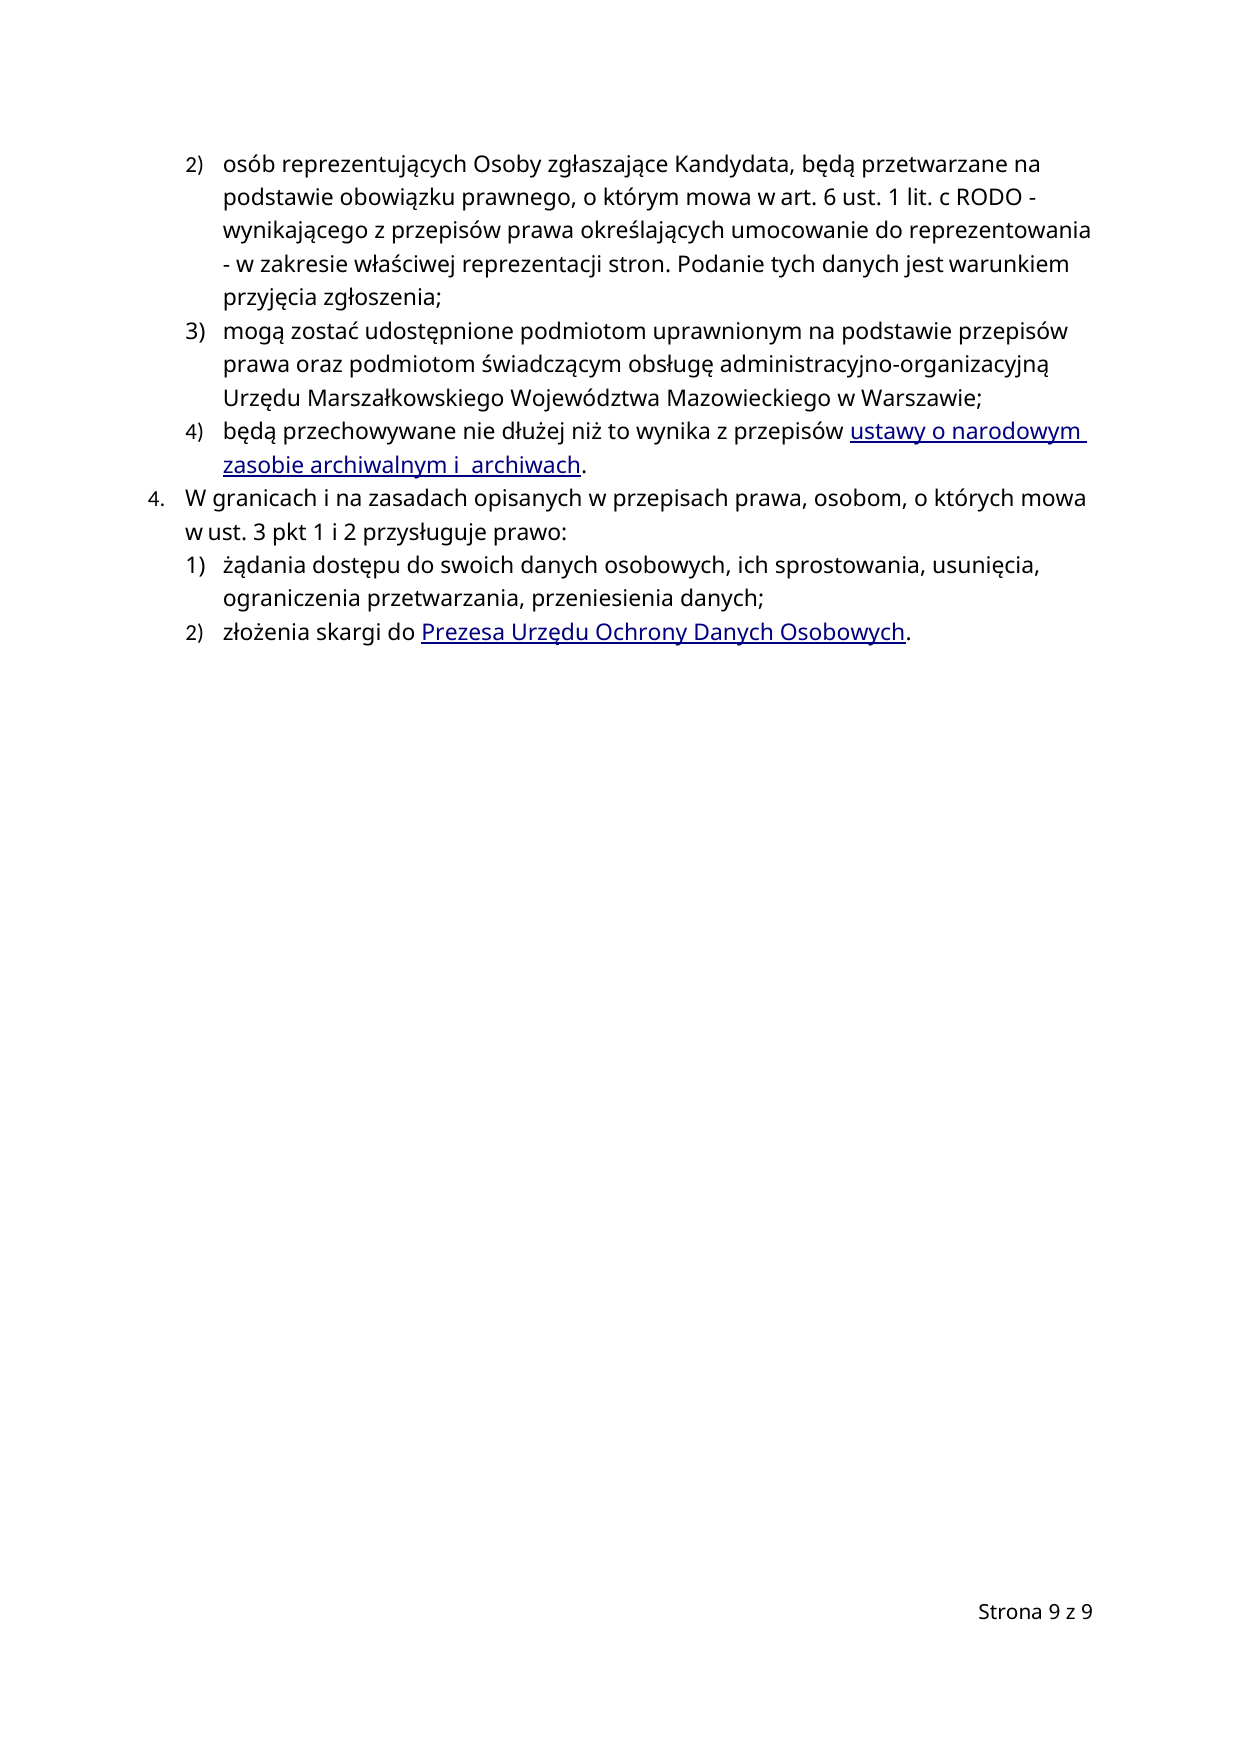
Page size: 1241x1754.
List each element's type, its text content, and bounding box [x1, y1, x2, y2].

list osób reprezentujących Osoby zgłaszające Kandydata, będą przetwarzane na podstawie obowiązku prawnego, o którym mowa w art. 6 ust. 1 lit. c RODO - wynikającego z przepisów prawa określających umocowanie do reprezentowania - w zakresie właściwej reprezentacji stron. Podanie tych danych jest warunkiem przyjęcia zgłoszenia; [185, 148, 1093, 313]
list złożenia skargi do Prezesa Urzędu Ochrony Danych Osobowych. [185, 616, 1093, 647]
list mogą zostać udostępnione podmiotom uprawnionym na podstawie przepisów prawa oraz podmiotom świadczącym obsługę administracyjno-organizacyjną Urzędu Marszałkowskiego Województwa Mazowieckiego w Warszawie; [185, 315, 1093, 413]
list W granicach i na zasadach opisanych w przepisach prawa, osobom, o których mowa w ust. 3 pkt 1 i 2 przysługuje prawo: [148, 482, 1093, 547]
list żądania dostępu do swoich danych osobowych, ich sprostowania, usunięcia, ograniczenia przetwarzania, przeniesienia danych; [185, 549, 1093, 613]
list będą przechowywane nie dłużej niż to wynika z przepisów ustawy o narodowym zasobie archiwalnym i archiwach. [185, 415, 1093, 480]
